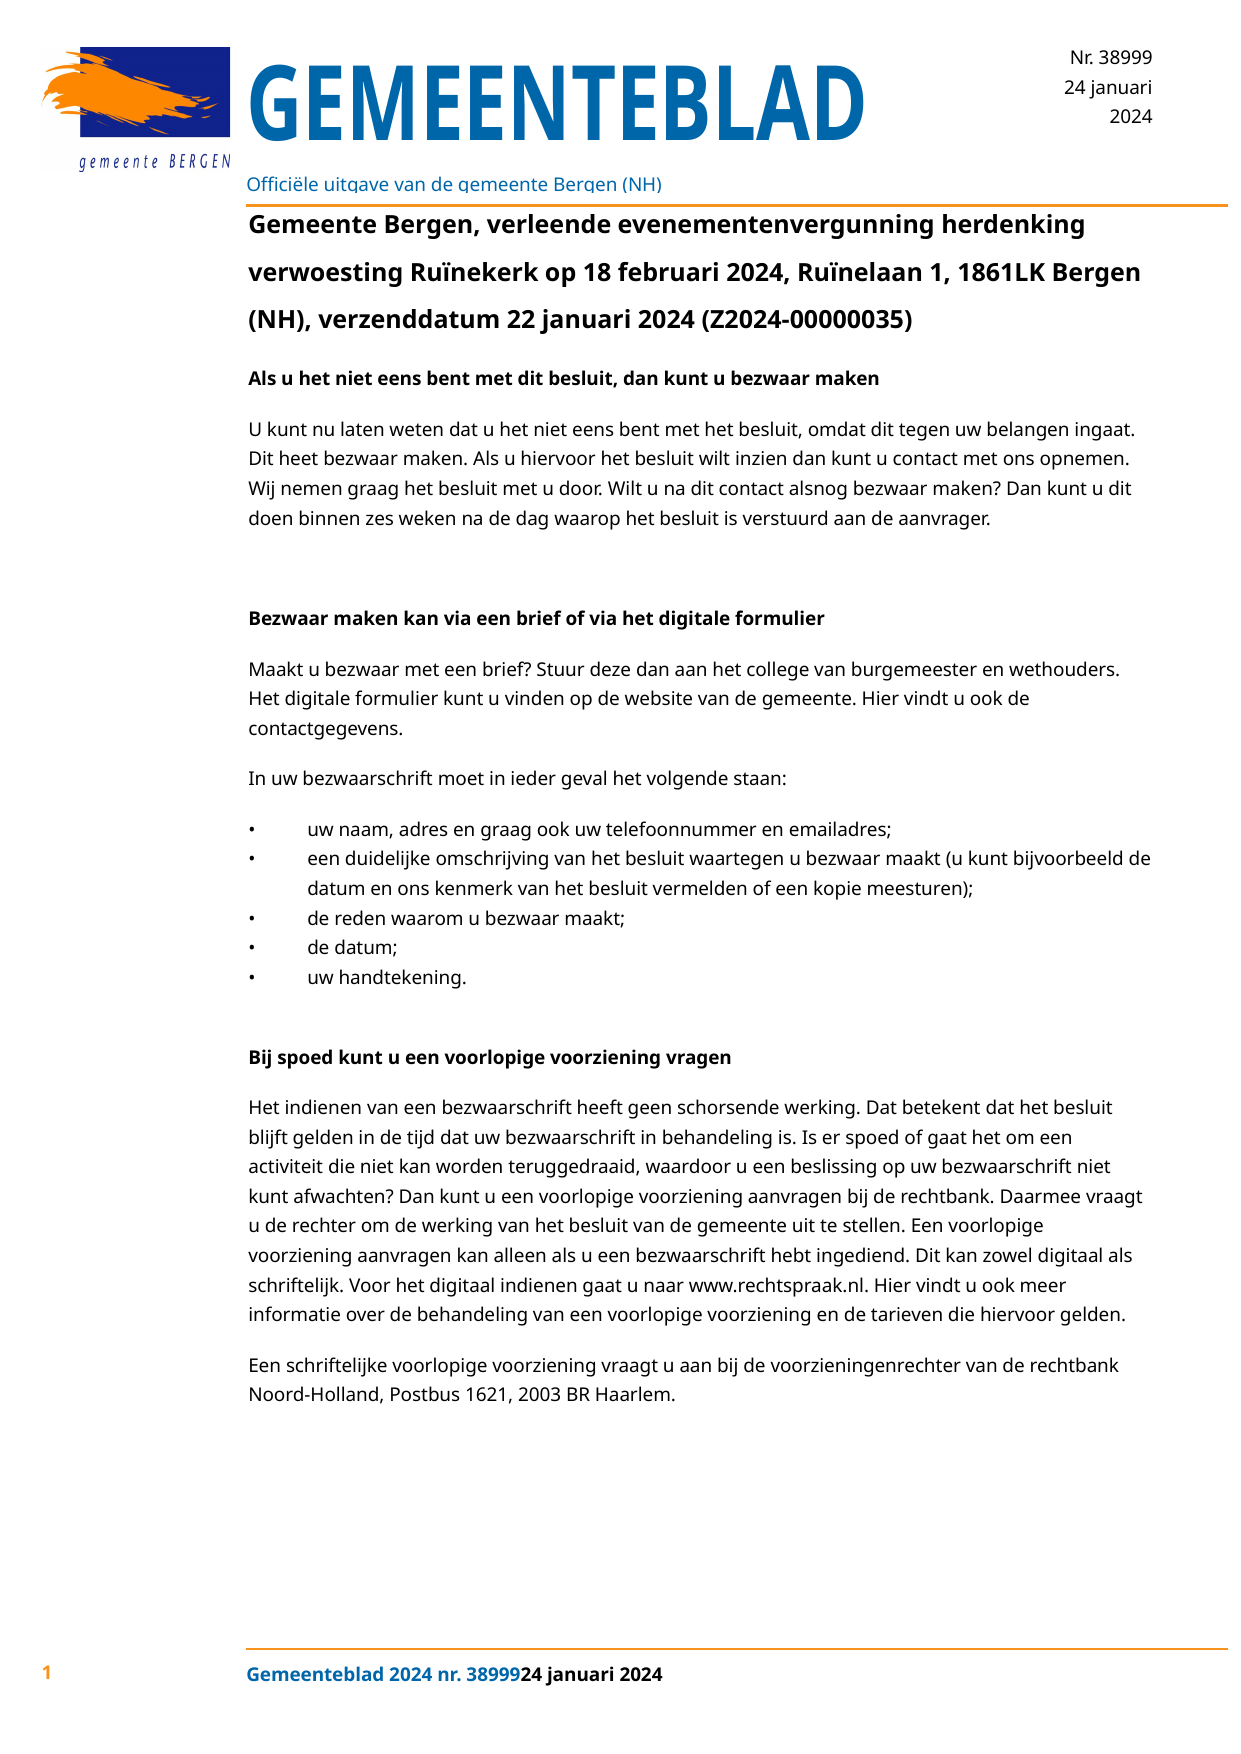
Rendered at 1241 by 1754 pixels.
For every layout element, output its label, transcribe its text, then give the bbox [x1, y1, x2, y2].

text Bij spoed kunt u een voorlopige voorziening vragen [248, 1044, 1152, 1069]
list de reden waarom u bezwaar maakt; [248, 905, 1152, 930]
text Maakt u bezwaar met een brief? Stuur deze dan aan het college van burgemeester en wethouders. Het digitale formulier kunt u vinden op de website van de gemeente. Hier vindt u ook de contactgegevens. [248, 656, 1152, 741]
picture [41, 47, 231, 172]
text In uw bezwaarschrift moet in ieder geval het volgende staan: [248, 766, 1152, 791]
list uw handtekening. [248, 964, 1152, 989]
list een duidelijke omschrijving van het besluit waartegen u bezwaar maakt (u kunt bijvoorbeeld de datum en ons kenmerk van het besluit vermelden of een kopie meesturen); [248, 846, 1152, 901]
text Een schriftelijke voorlopige voorziening vraagt u aan bij de voorzieningenrechter van de rechtbank Noord-Holland, Postbus 1621, 2003 BR Haarlem. [248, 1352, 1152, 1407]
text Gemeente Bergen, verleende evenementenvergunning herdenking verwoesting Ruïnekerk op 18 februari 2024, Ruïnelaan 1, 1861LK Bergen (NH), verzenddatum 22 januari 2024 (Z2024-00000035) [248, 207, 1152, 336]
list de datum; [248, 934, 1152, 960]
list uw naam, adres en graag ook uw telefoonnummer en emailadres; [248, 816, 1152, 842]
text Als u het niet eens bent met dit besluit, dan kunt u bezwaar maken [248, 366, 1152, 391]
text Bezwaar maken kan via een brief of via het digitale formulier [248, 606, 1152, 631]
text Het indienen van een bezwaarschrift heeft geen schorsende werking. Dat betekent dat het besluit blijft gelden in de tijd dat uw bezwaarschrift in behandeling is. Is er spoed of gaat het om een activiteit die niet kan worden teruggedraaid, waardoor u een beslissing op uw bezwaarschrift niet kunt afwachten? Dan kunt u een voorlopige voorziening aanvragen bij de rechtbank. Daarmee vraagt u de rechter om de werking van het besluit van de gemeente uit te stellen. Een voorlopige voorziening aanvragen kan alleen als u een bezwaarschrift hebt ingediend. Dit kan zowel digitaal als schriftelijk. Voor het digitaal indienen gaat u naar www.rechtspraak.nl. Hier vindt u ook meer informatie over de behandeling van een voorlopige voorziening en de tarieven die hiervoor gelden. [248, 1094, 1152, 1327]
text U kunt nu laten weten dat u het niet eens bent met het besluit, omdat dit tegen uw belangen ingaat. Dit heet bezwaar maken. Als u hiervoor het besluit wilt inzien dan kunt u contact met ons opnemen. Wij nemen graag het besluit met u door. Wilt u na dit contact alsnog bezwaar maken? Dan kunt u dit doen binnen zes weken na de dag waarop het besluit is verstuurd aan de aanvrager. [248, 416, 1152, 530]
